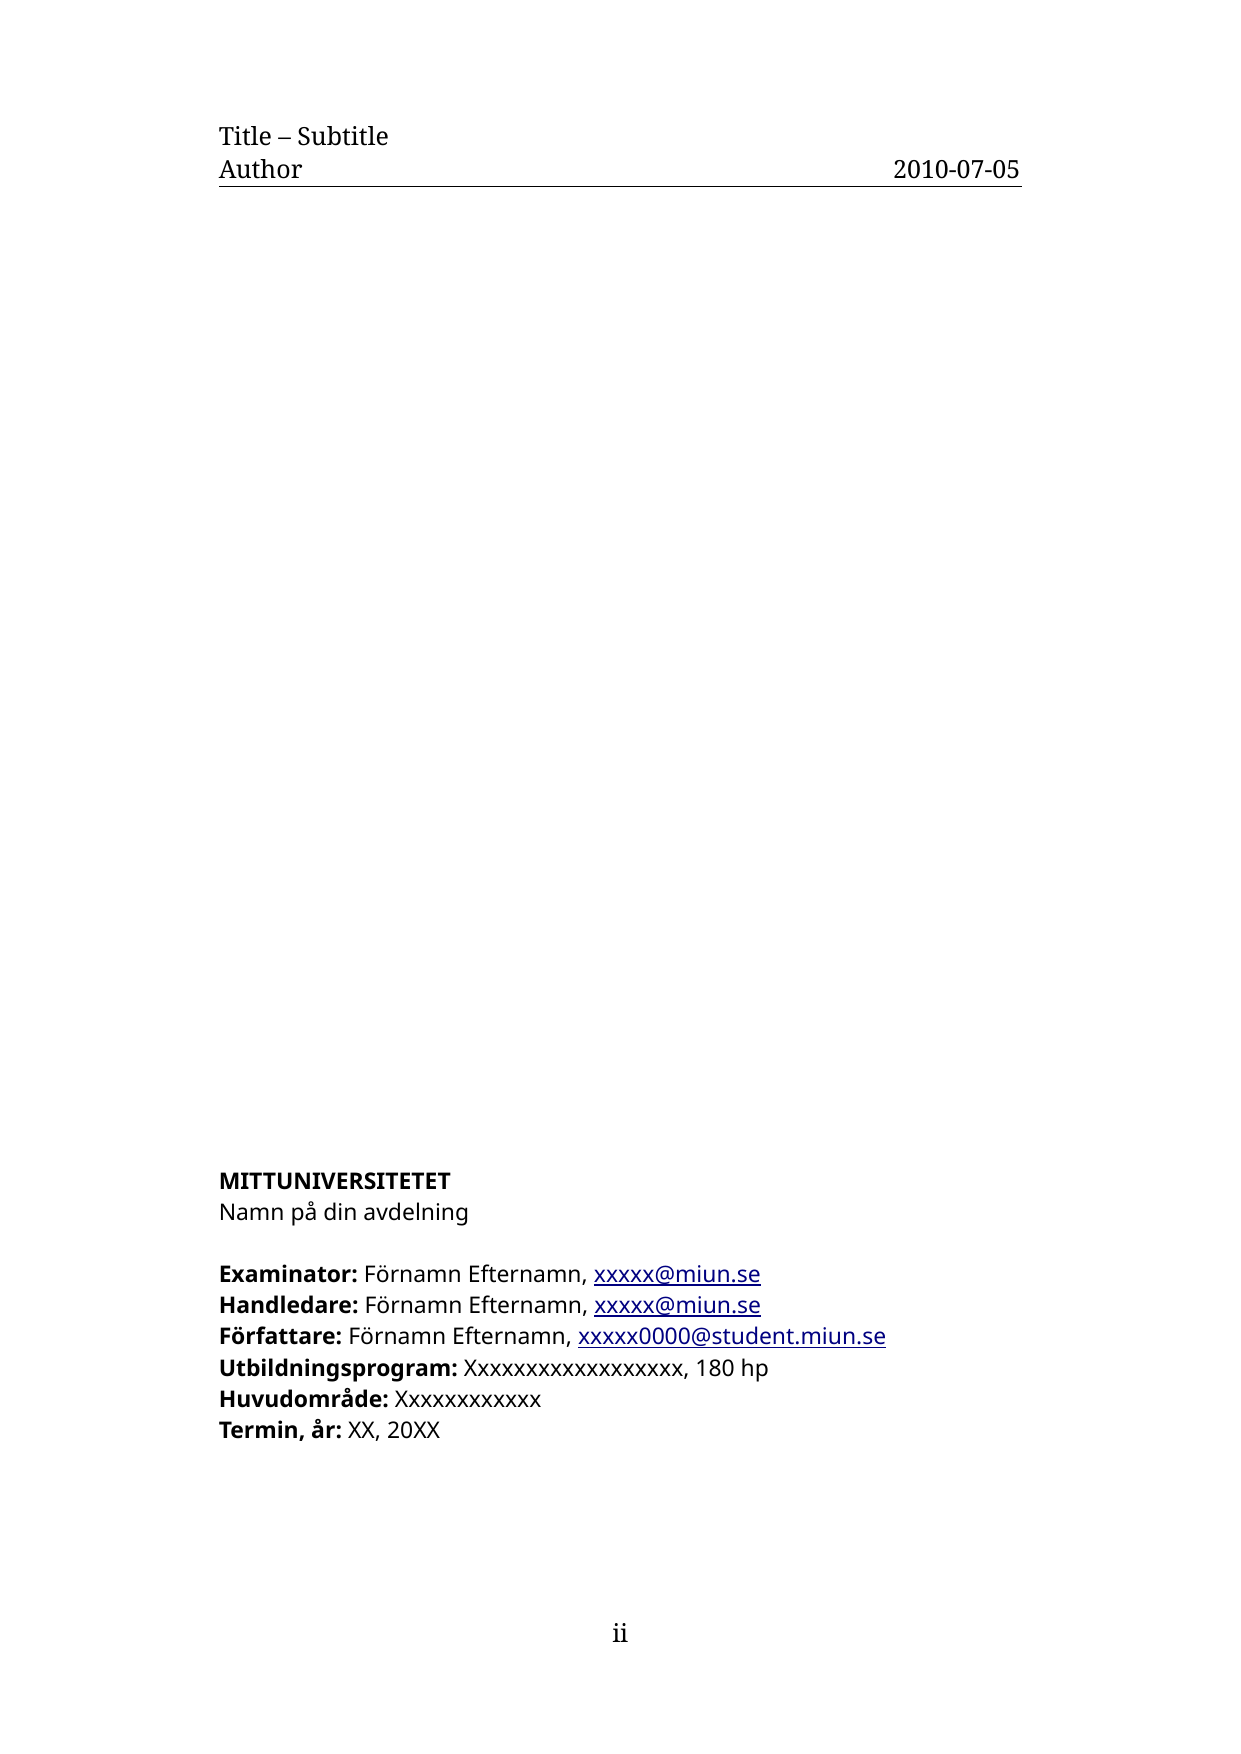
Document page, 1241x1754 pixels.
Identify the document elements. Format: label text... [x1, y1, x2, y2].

text MITTUNIVERSITETET Namn på din avdelning [218, 1164, 1022, 1227]
text Examinator: Förnamn Efternamn, xxxxx@miun.se Handledare: Förnamn Efternamn, xxxxx@miun.se Författare: Förnamn Efternamn, xxxxx0000@student.miun.se Utbildningsprogram: Xxxxxxxxxxxxxxxxxx, 180 hp Huvudområde: Xxxxxxxxxxxx Termin, år: XX, 20XX [218, 1258, 1022, 1445]
